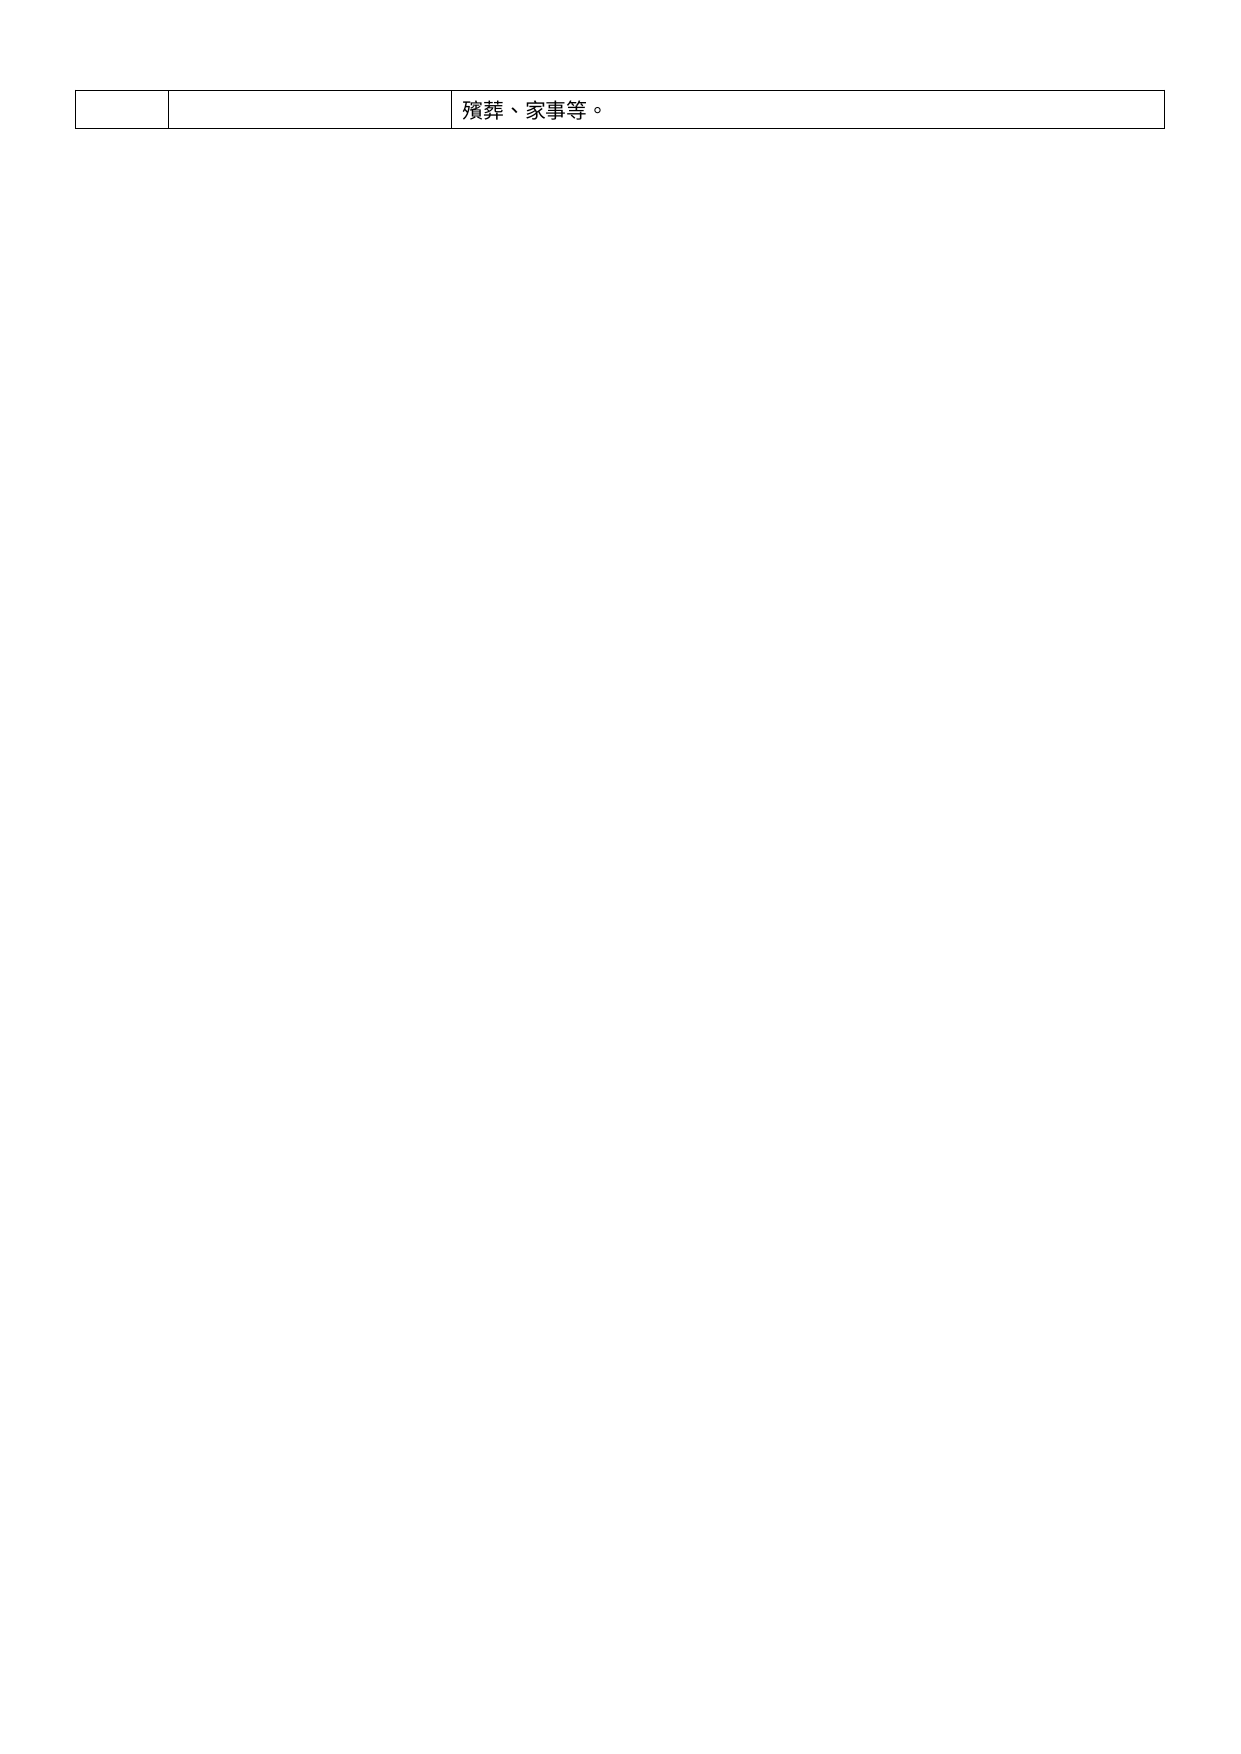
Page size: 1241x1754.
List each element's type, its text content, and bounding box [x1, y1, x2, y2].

table_cell 殯葬、家事等。 [452, 91, 1164, 128]
table_cell [169, 91, 451, 128]
table_cell [76, 91, 168, 128]
